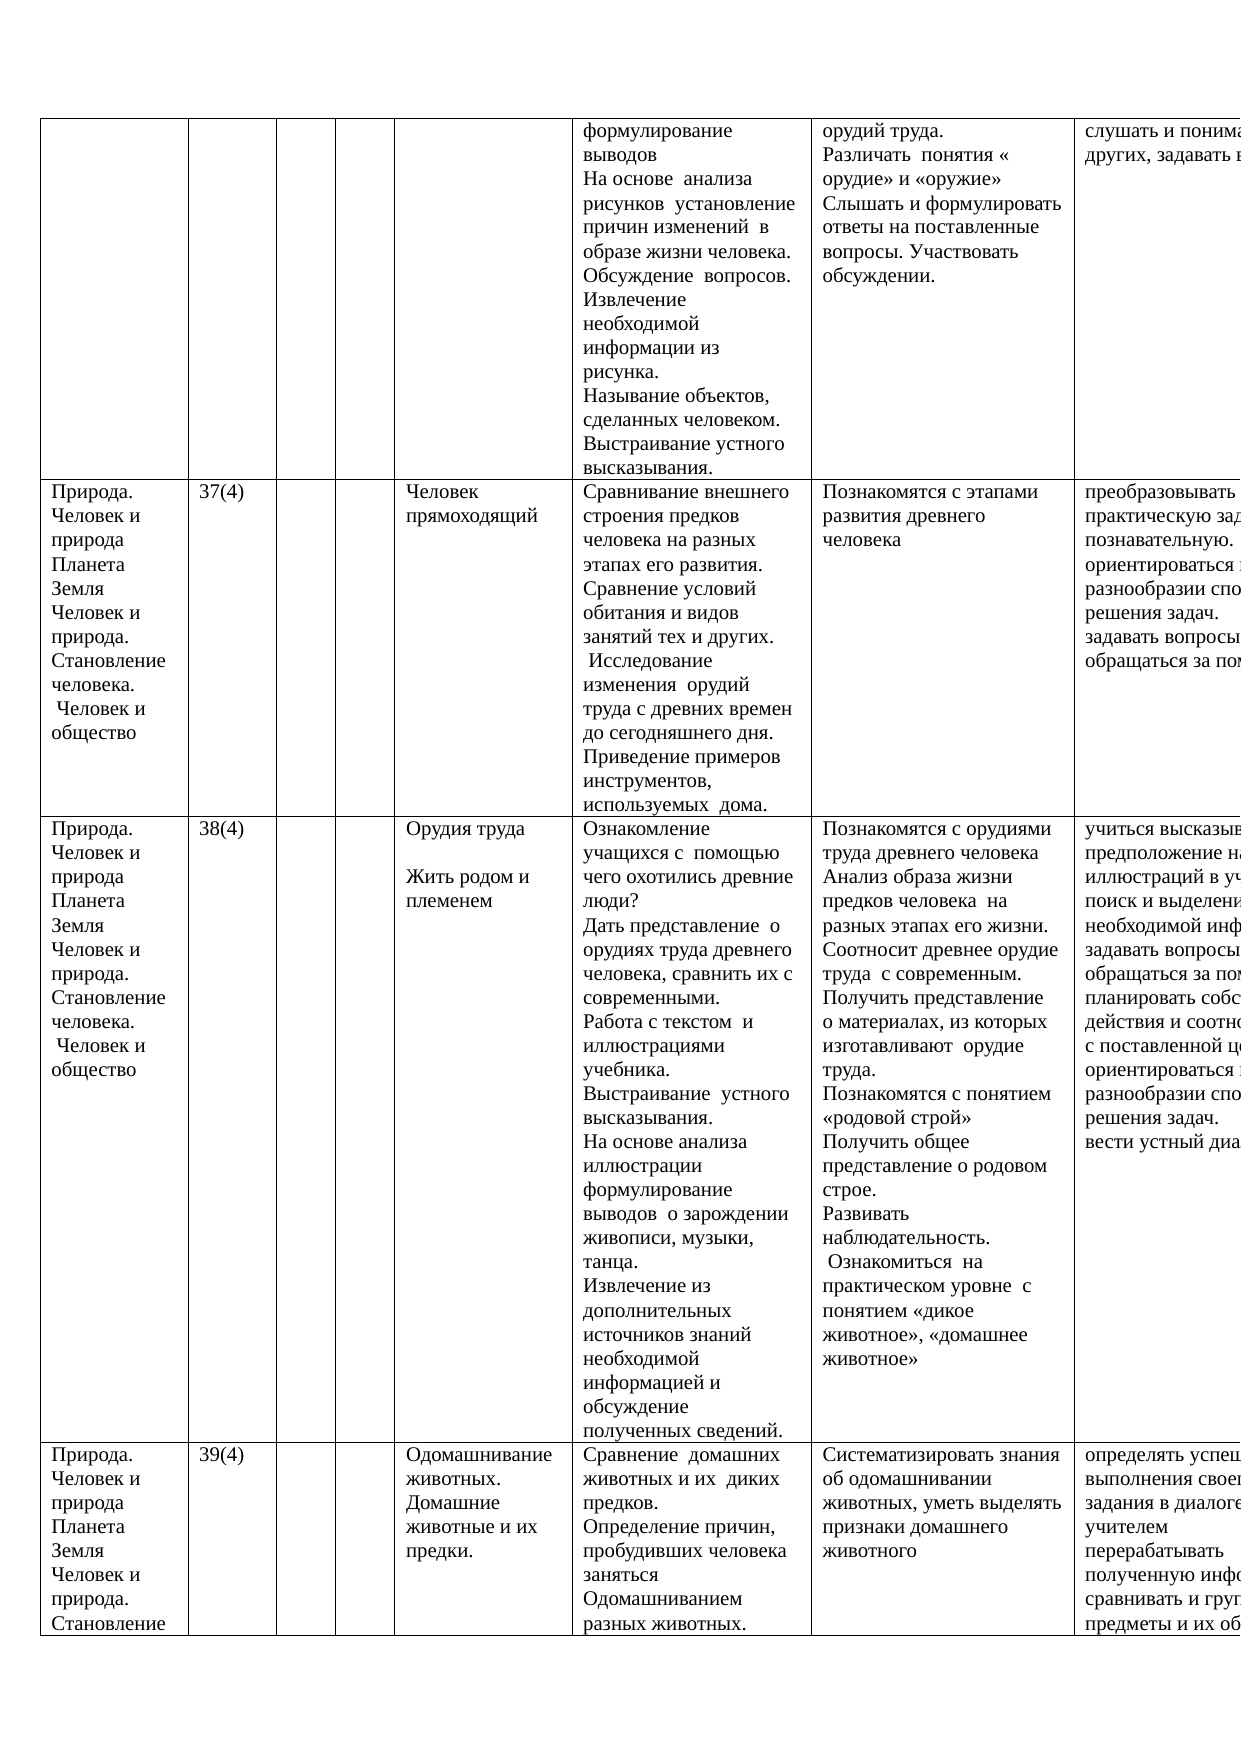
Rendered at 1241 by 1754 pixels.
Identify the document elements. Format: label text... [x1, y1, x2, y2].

table_cell орудий труда. Различать понятия « орудие» и «оружие» Слышать и формулировать ответы на поставленные вопросы. Участвовать обсуждении. [812, 119, 1074, 479]
table_cell 38(4) [189, 817, 276, 1442]
table_cell [41, 119, 188, 479]
table_cell [395, 119, 572, 479]
table_cell Природа. Человек и природа Планета Земля Человек и природа. Становление [41, 1443, 188, 1634]
table_cell преобразовывать практическую задачу в познавательную. ориентироваться в разнообразии способов решения задач. задавать вопросы, обращаться за помощью. [1075, 480, 1240, 816]
table_cell [277, 119, 335, 479]
table_cell [277, 817, 335, 1442]
table_cell учиться высказывать свое предположение на основе иллюстраций в учебнике поиск и выделение необходимой информации задавать вопросы, обращаться за помощью планировать собственные действия и соотносить их с поставленной целью ориентироваться в разнообразии способов решения задач. вести устный диалог [1075, 817, 1240, 1442]
table_cell Орудия труда Жить родом и племенем [395, 817, 572, 1442]
table_cell Природа. Человек и природа Планета Земля Человек и природа. Становление человека. Человек и общество [41, 817, 188, 1442]
table_cell Природа. Человек и природа Планета Земля Человек и природа. Становление человека. Человек и общество [41, 480, 188, 816]
table_cell [336, 817, 394, 1442]
table_cell [336, 1443, 394, 1634]
table_cell формулирование выводов На основе анализа рисунков установление причин изменений в образе жизни человека. Обсуждение вопросов. Извлечение необходимой информации из рисунка. Называние объектов, сделанных человеком. Выстраивание устного высказывания. [573, 119, 811, 479]
table_cell планировать собственные действия и соотносить их с поставленной целью ориентироваться в разнообразии способов решения задач. вести устный диалог применять установленные правила перерабатывать полученную информацию слушать и понимать речь других, задавать вопросы [1075, 119, 1240, 479]
table_cell [277, 1443, 335, 1634]
table_cell Познакомятся с этапами развития древнего человека [812, 480, 1074, 816]
table_cell Познакомятся с орудиями труда древнего человека Анализ образа жизни предков человека на разных этапах его жизни. Соотносит древнее орудие труда с современным. Получить представление о материалах, из которых изготавливают орудие труда. Познакомятся с понятием «родовой строй» Получить общее представление о родовом строе. Развивать наблюдательность. Ознакомиться на практическом уровне с понятием «дикое животное», «домашнее животное» [812, 817, 1074, 1442]
table_cell [336, 119, 394, 479]
table_cell [189, 119, 276, 479]
table_cell Сравнение домашних животных и их диких предков. Определение причин, пробудивших человека заняться Одомашниванием разных животных. [573, 1443, 811, 1634]
table_cell [277, 480, 335, 816]
table_cell Систематизировать знания об одомашнивании животных, уметь выделять признаки домашнего животного [812, 1443, 1074, 1634]
table_cell Сравнивание внешнего строения предков человека на разных этапах его развития. Сравнение условий обитания и видов занятий тех и других. Исследование изменения орудий труда с древних времен до сегодняшнего дня. Приведение примеров инструментов, используемых дома. [573, 480, 811, 816]
table_cell 39(4) [189, 1443, 276, 1634]
table_cell Одомашнивание животных. Домашние животные и их предки. [395, 1443, 572, 1634]
table_cell определять успешность выполнения своего задания в диалоге с учителем перерабатывать полученную информацию: сравнивать и группировать предметы и их образы задавать вопросы, обращаться за помощью, осуществлять взаимный контроль [1075, 1443, 1240, 1634]
table_cell 37(4) [189, 480, 276, 816]
table_cell [336, 480, 394, 816]
table_cell Человек прямоходящий [395, 480, 572, 816]
table_cell Ознакомление учащихся с помощью чего охотились древние люди? Дать представление о орудиях труда древнего человека, сравнить их с современными. Работа с текстом и иллюстрациями учебника. Выстраивание устного высказывания. На основе анализа иллюстрации формулирование выводов о зарождении живописи, музыки, танца. Извлечение из дополнительных источников знаний необходимой информацией и обсуждение полученных сведений. [573, 817, 811, 1442]
